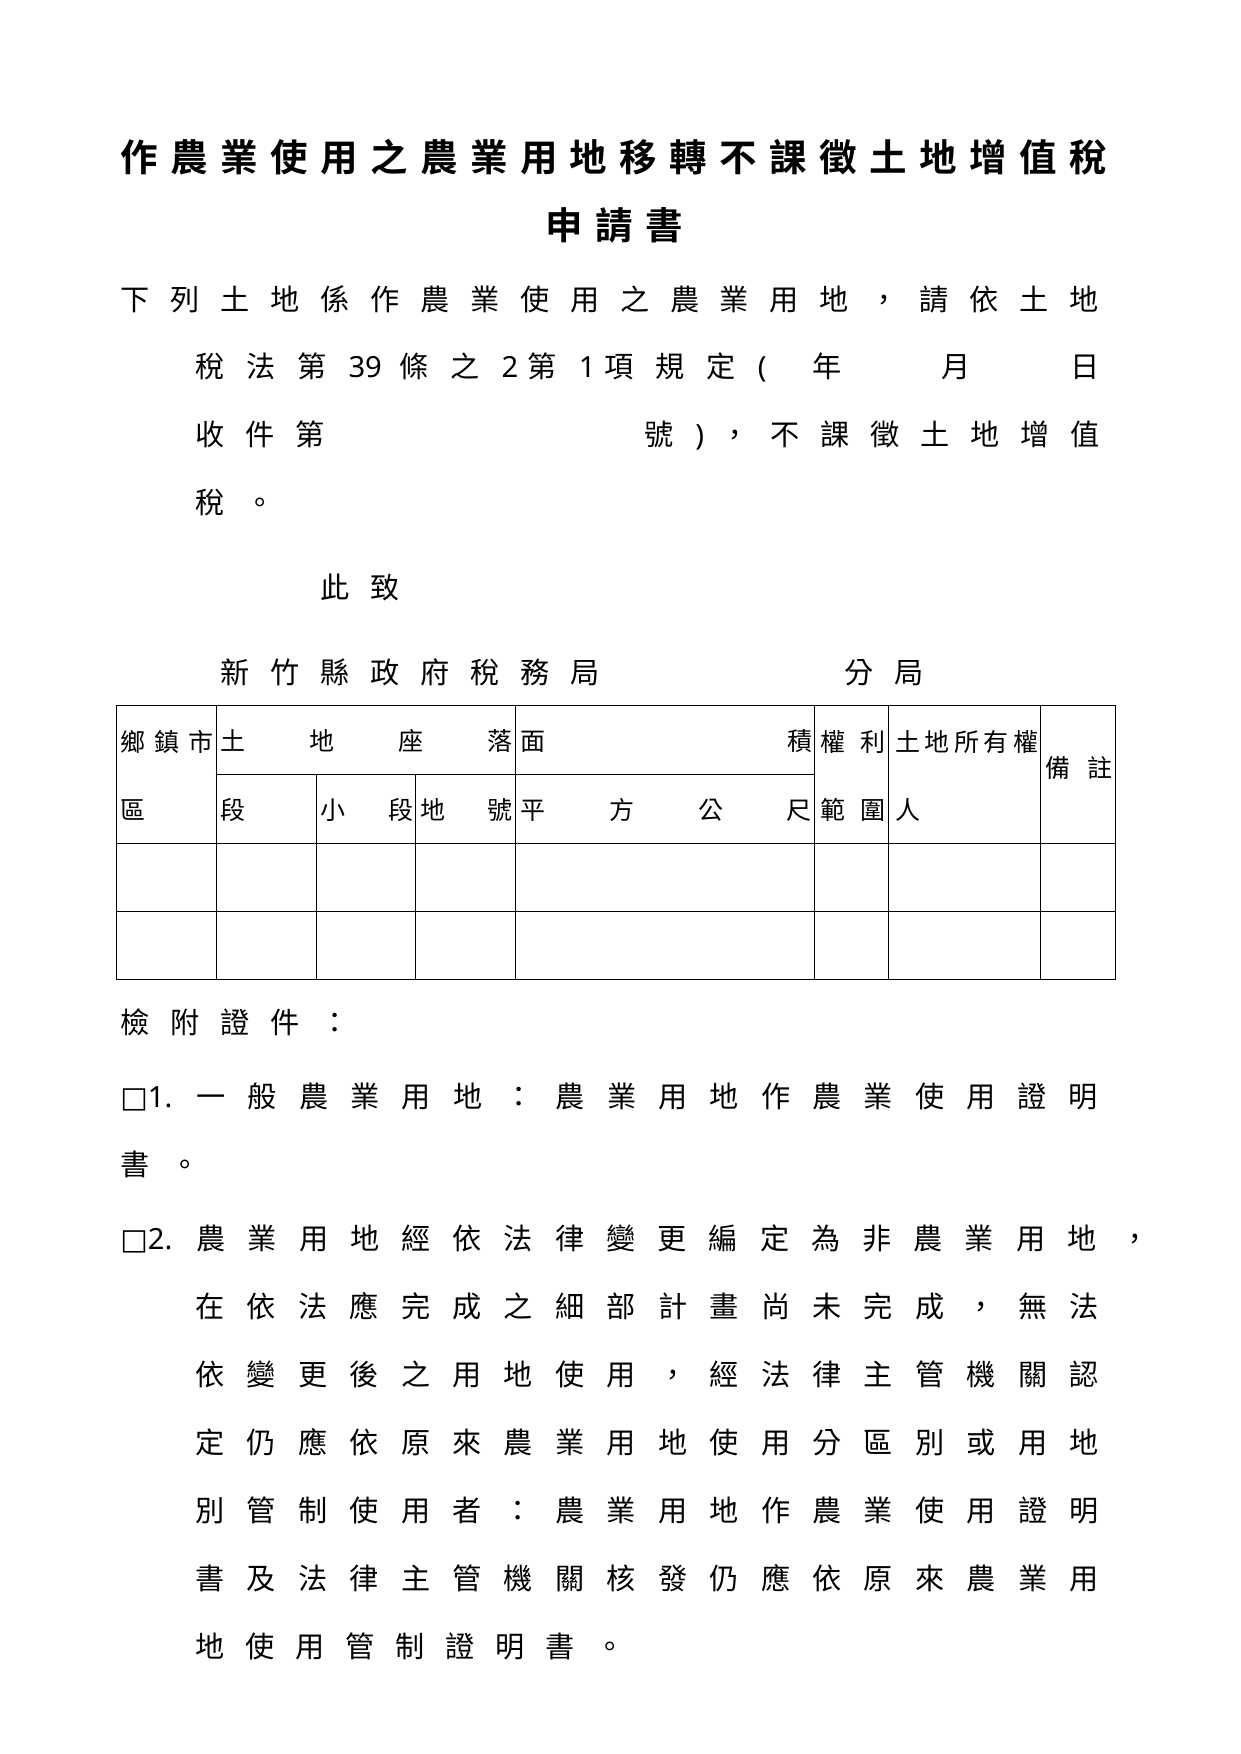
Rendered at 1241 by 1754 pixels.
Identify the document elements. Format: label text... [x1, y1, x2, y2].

table_cell [1041, 844, 1115, 911]
text □1.一般農業用地：農業用地作農業使用證明書。 [120, 1061, 1120, 1197]
table_cell 地號 [416, 775, 515, 843]
table_cell [889, 844, 1040, 911]
table_cell [815, 912, 888, 979]
table_cell 段 [217, 775, 316, 843]
table_cell [117, 912, 216, 979]
table_cell [1041, 912, 1115, 979]
table_header 權利範圍 [815, 706, 888, 843]
text 新竹縣政府稅務局 分局 [120, 637, 1120, 705]
table_cell [217, 912, 316, 979]
table_cell [117, 844, 216, 911]
text 此致 [120, 552, 1120, 620]
table_cell [516, 912, 814, 979]
table_header 土地所有權人 [889, 706, 1040, 843]
table_header 面積 [516, 706, 814, 774]
table_cell [317, 912, 415, 979]
text 作農業使用之農業用地移轉不課徵土地增值稅申請書 [120, 121, 1120, 257]
table_cell [416, 844, 515, 911]
table_cell [815, 844, 888, 911]
table_cell [516, 844, 814, 911]
table_cell [889, 912, 1040, 979]
table_header 鄉鎮市區 [117, 706, 216, 843]
table_cell 小段 [317, 775, 415, 843]
text 下列土地係作農業使用之農業用地，請依土地稅法第39條之2第1項規定( 年 月 日收件第 號)，不課徵土地增值稅。 [120, 263, 1120, 535]
table_header 備註 [1041, 706, 1115, 843]
table_cell [317, 844, 415, 911]
table_cell [217, 844, 316, 911]
text □2.農業用地經依法律變更編定為非農業用地，在依法應完成之細部計畫尚未完成，無法依變更後之用地使用，經法律主管機關認定仍應依原來農業用地使用分區別或用地別管制使用者：農業用地作農業使用證明書及法律主管機關核發仍應依原來農業用地使用管制證明書。 [120, 1203, 1120, 1678]
text 檢附證件： [120, 987, 1120, 1054]
table_header 土地座落 [217, 706, 515, 774]
table_cell [416, 912, 515, 979]
table_cell 平方公尺 [516, 775, 814, 843]
